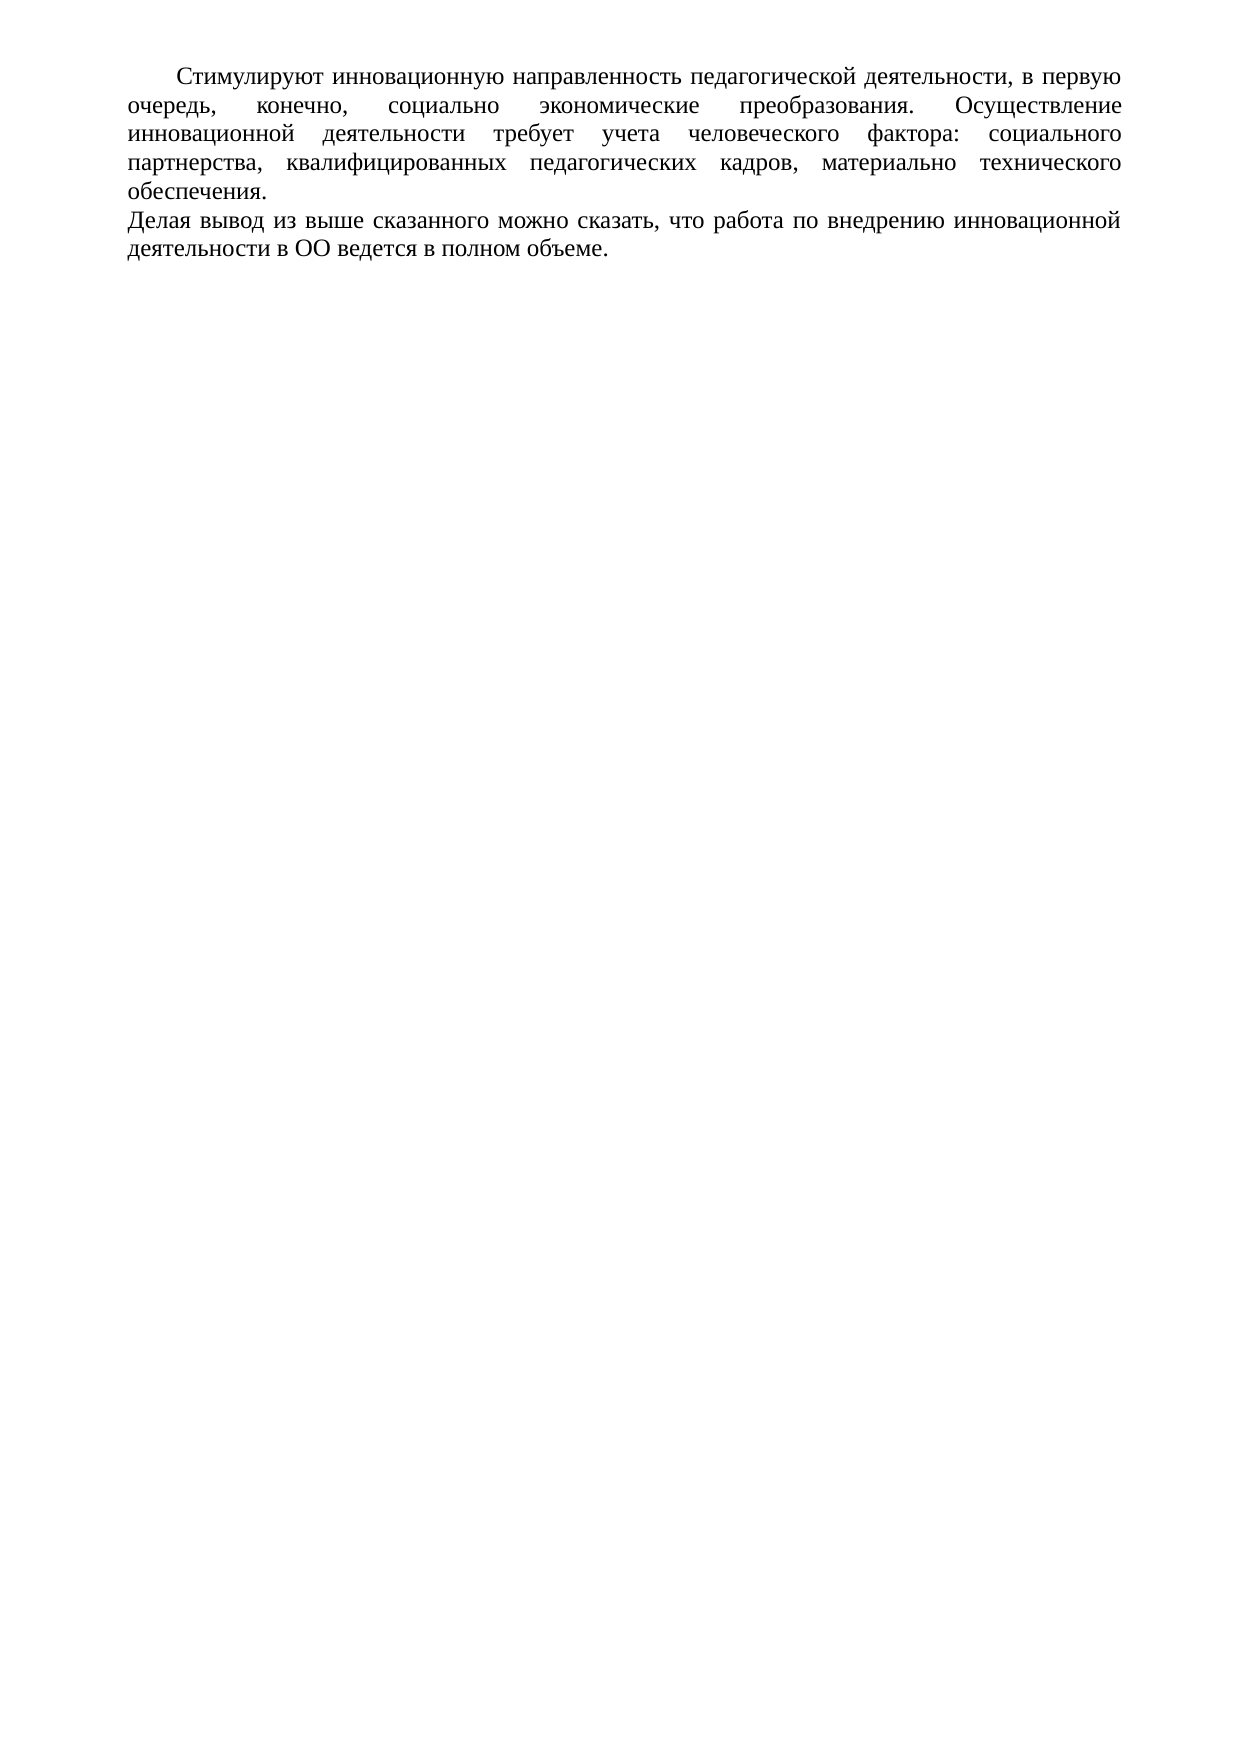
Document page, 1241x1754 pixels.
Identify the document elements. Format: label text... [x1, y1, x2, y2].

text Делая вывод из выше сказанного можно сказать, что работа по внедрению инновационной деятельности в ОО ведется в полном объеме. [127, 205, 1122, 262]
text Стимулируют инновационную направленность педагогической деятельности, в первую очередь, конечно, социально экономические преобразования. Осуществление инновационной деятельности требует учета человеческого фактора: социального партнерства, квалифицированных педагогических кадров, материально технического обеспечения. [127, 61, 1122, 205]
